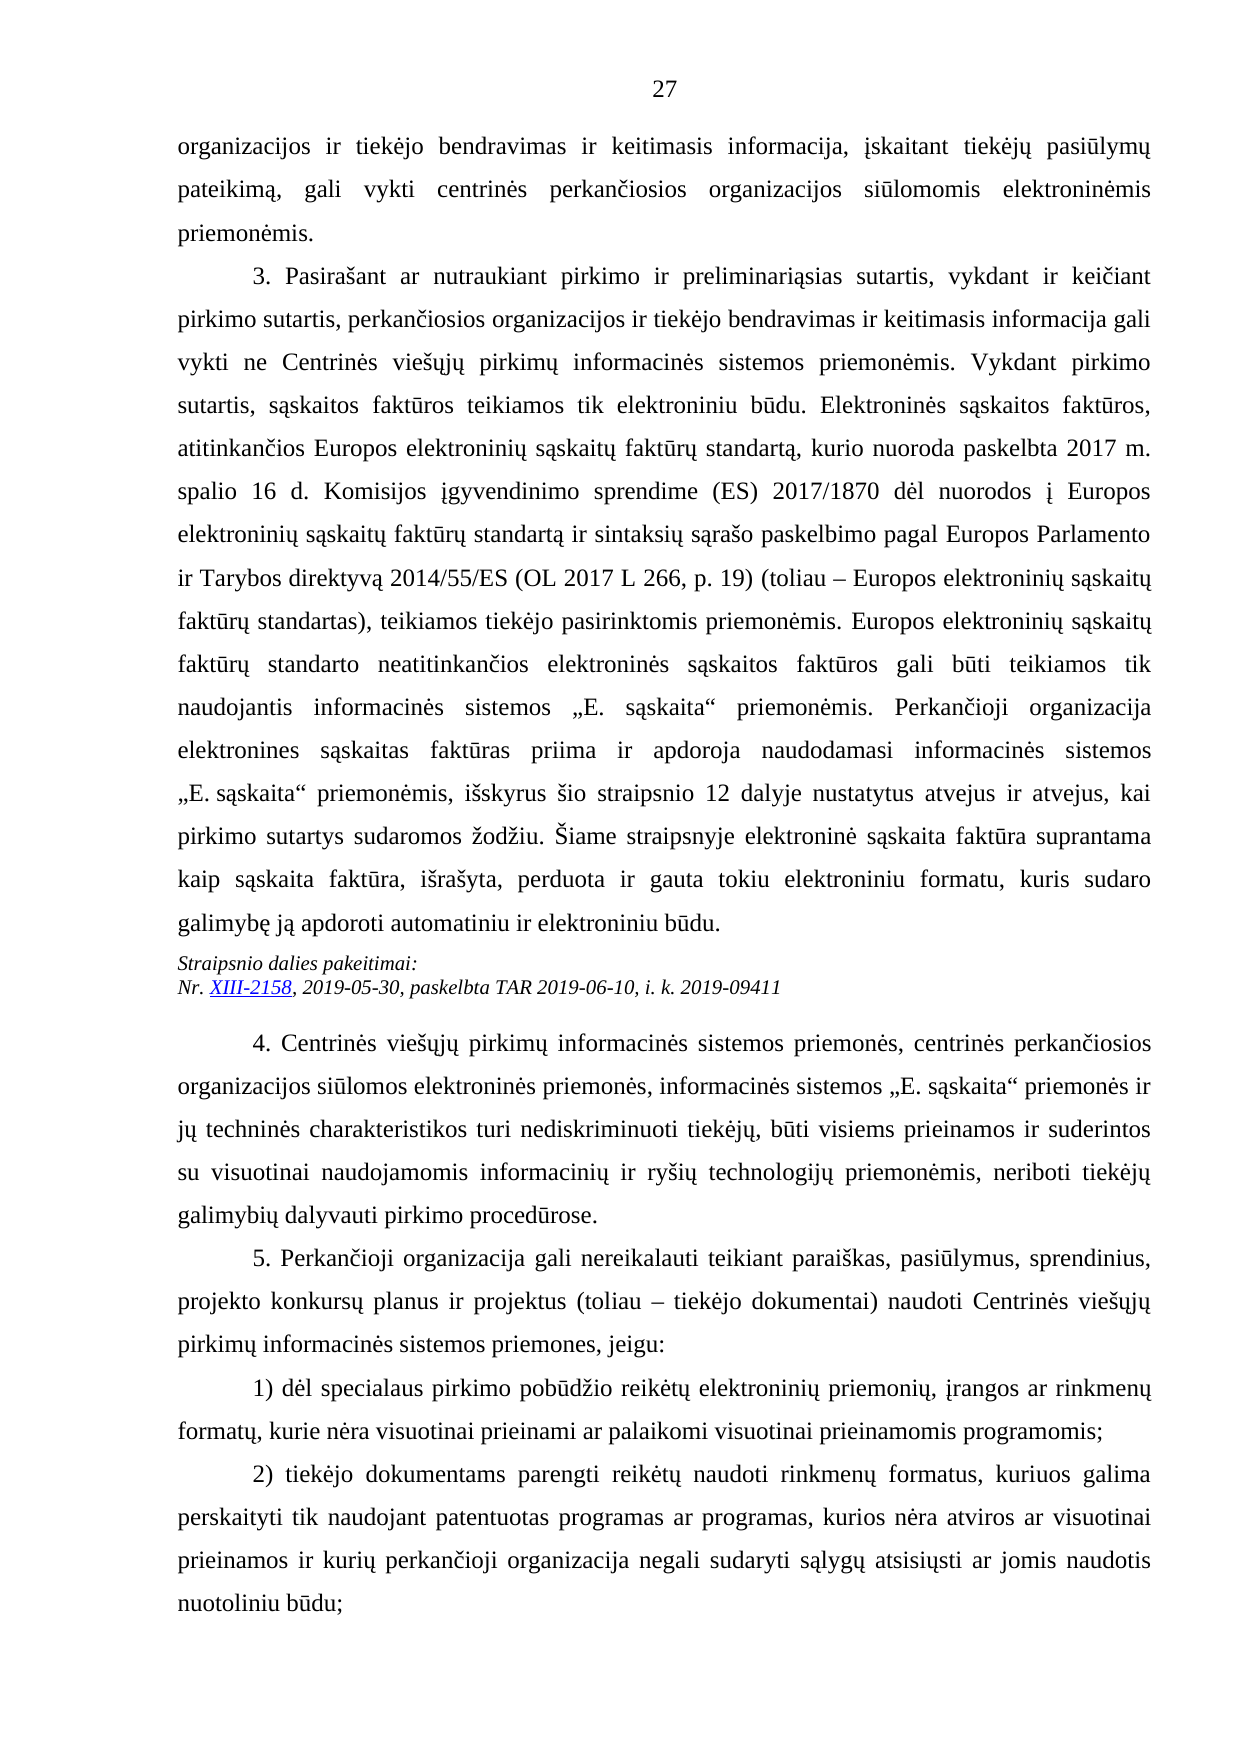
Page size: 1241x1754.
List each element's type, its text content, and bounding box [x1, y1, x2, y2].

text organizacijos ir tiekėjo bendravimas ir keitimasis informacija, įskaitant tiekėjų pasiūlymų pateikimą, gali vykti centrinės perkančiosios organizacijos siūlomomis elektroninėmis priemonėmis. [177, 131, 1152, 246]
text Nr. XIII-2158, 2019-05-30, paskelbta TAR 2019-06-10, i. k. 2019-09411 [177, 975, 1152, 999]
text 3. Pasirašant ar nutraukiant pirkimo ir preliminariąsias sutartis, vykdant ir keičiant pirkimo sutartis, perkančiosios organizacijos ir tiekėjo bendravimas ir keitimasis informacija gali vykti ne Centrinės viešųjų pirkimų informacinės sistemos priemonėmis. Vykdant pirkimo sutartis, sąskaitos faktūros teikiamos tik elektroniniu būdu. Elektroninės sąskaitos faktūros, atitinkančios Europos elektroninių sąskaitų faktūrų standartą, kurio nuoroda paskelbta 2017 m. spalio 16 d. Komisijos įgyvendinimo sprendime (ES) 2017/1870 dėl nuorodos į Europos elektroninių sąskaitų faktūrų standartą ir sintaksių sąrašo paskelbimo pagal Europos Parlamento ir Tarybos direktyvą 2014/55/ES (OL 2017 L 266, p. 19) (toliau – Europos elektroninių sąskaitų faktūrų standartas), teikiamos tiekėjo pasirinktomis priemonėmis. Europos elektroninių sąskaitų faktūrų standarto neatitinkančios elektroninės sąskaitos faktūros gali būti teikiamos tik naudojantis informacinės sistemos „E. sąskaita“ priemonėmis. Perkančioji organizacija elektronines sąskaitas faktūras priima ir apdoroja naudodamasi informacinės sistemos „E. sąskaita“ priemonėmis, išskyrus šio straipsnio 12 dalyje nustatytus atvejus ir atvejus, kai pirkimo sutartys sudaromos žodžiu. Šiame straipsnyje elektroninė sąskaita faktūra suprantama kaip sąskaita faktūra, išrašyta, perduota ir gauta tokiu elektroniniu formatu, kuris sudaro galimybę ją apdoroti automatiniu ir elektroniniu būdu. [177, 261, 1152, 936]
text 5. Perkančioji organizacija gali nereikalauti teikiant paraiškas, pasiūlymus, sprendinius, projekto konkursų planus ir projektus (toliau – tiekėjo dokumentai) naudoti Centrinės viešųjų pirkimų informacinės sistemos priemones, jeigu: [177, 1243, 1152, 1358]
text 4. Centrinės viešųjų pirkimų informacinės sistemos priemonės, centrinės perkančiosios organizacijos siūlomos elektroninės priemonės, informacinės sistemos „E. sąskaita“ priemonės ir jų techninės charakteristikos turi nediskriminuoti tiekėjų, būti visiems prieinamos ir suderintos su visuotinai naudojamomis informacinių ir ryšių technologijų priemonėmis, neriboti tiekėjų galimybių dalyvauti pirkimo procedūrose. [177, 1028, 1152, 1229]
text Straipsnio dalies pakeitimai: [177, 951, 1152, 975]
text 1) dėl specialaus pirkimo pobūdžio reikėtų elektroninių priemonių, įrangos ar rinkmenų formatų, kurie nėra visuotinai prieinami ar palaikomi visuotinai prieinamomis programomis; [177, 1373, 1152, 1444]
text 2) tiekėjo dokumentams parengti reikėtų naudoti rinkmenų formatus, kuriuos galima perskaityti tik naudojant patentuotas programas ar programas, kurios nėra atviros ar visuotinai prieinamos ir kurių perkančioji organizacija negali sudaryti sąlygų atsisiųsti ar jomis naudotis nuotoliniu būdu; [177, 1459, 1152, 1617]
